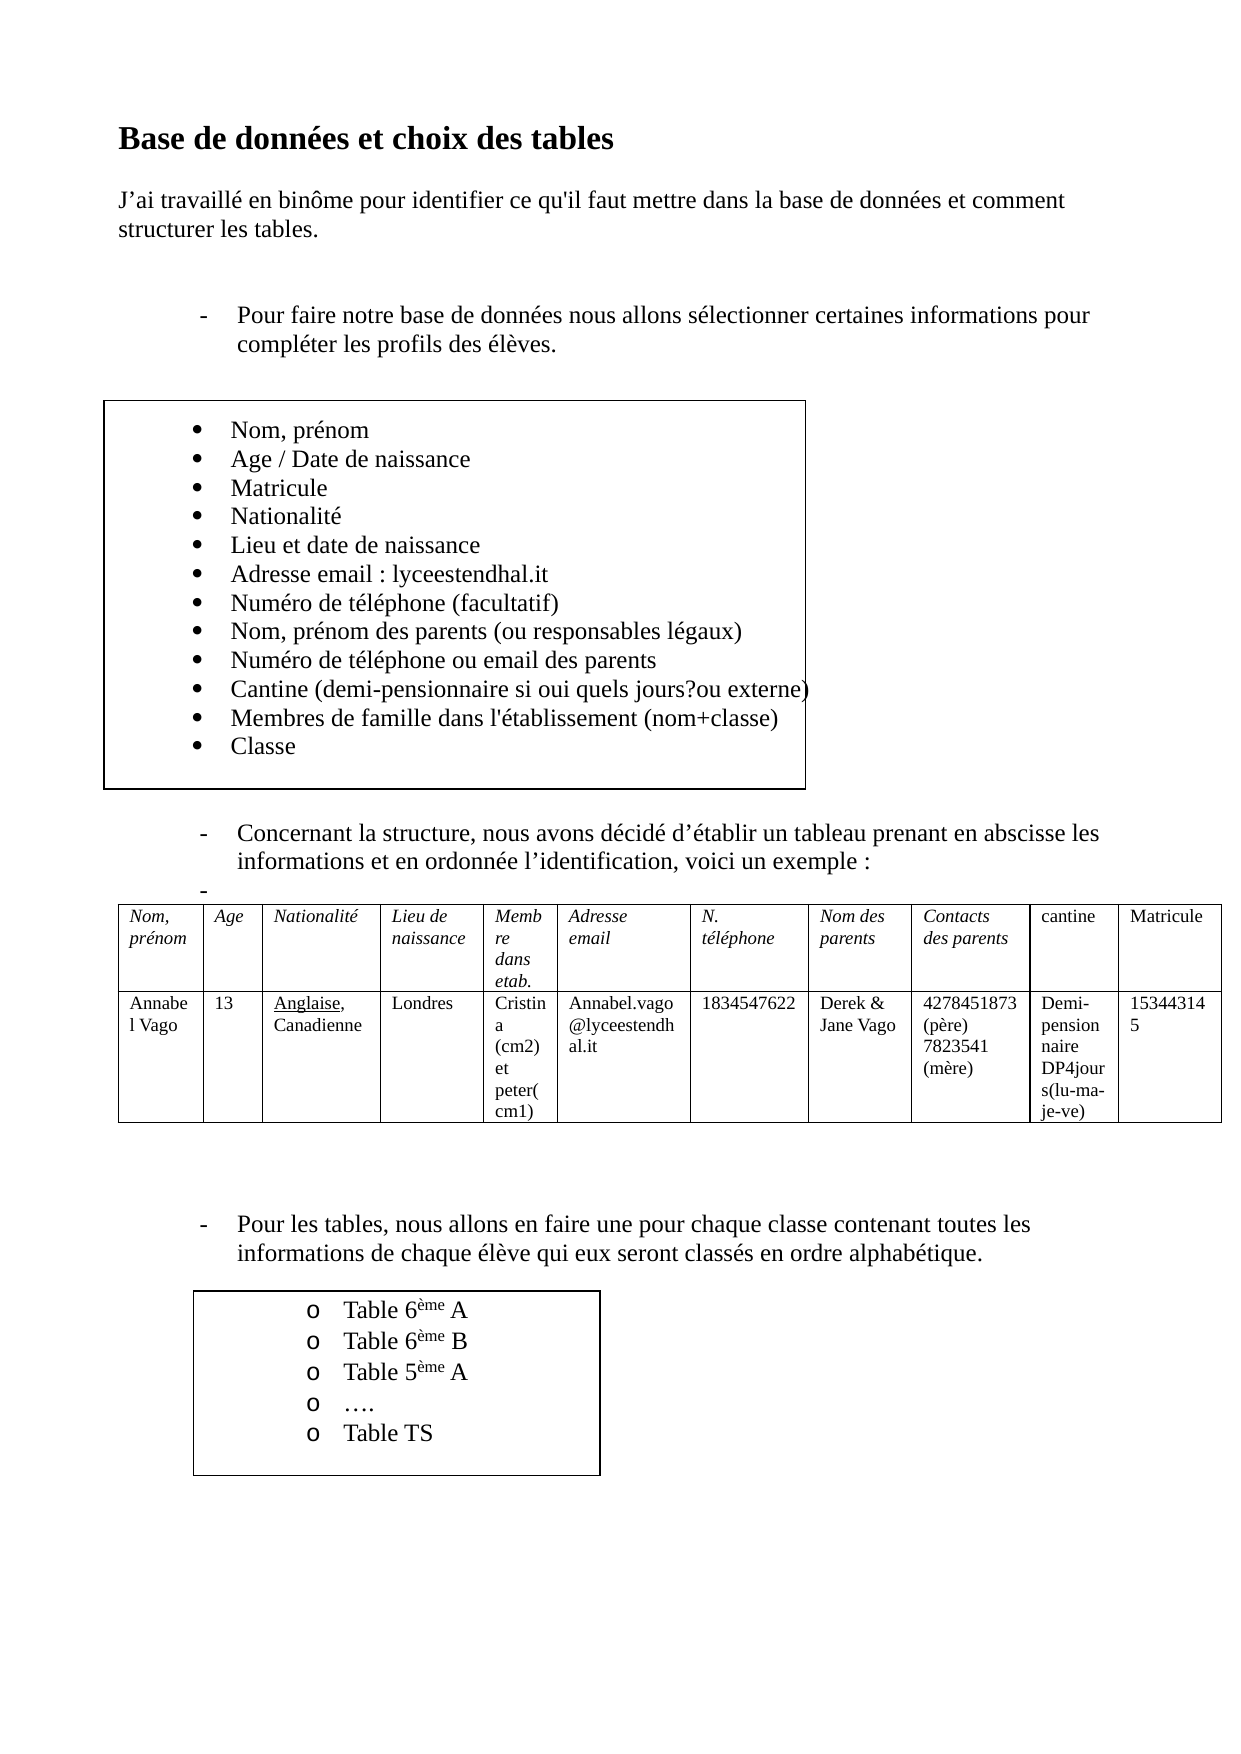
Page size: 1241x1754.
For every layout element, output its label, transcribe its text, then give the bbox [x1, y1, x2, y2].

list [601, 1295, 1122, 1326]
list Numéro de téléphone ou email des parents [193, 645, 805, 674]
table_header Matricule [1119, 905, 1221, 991]
table_header Adresse email [558, 905, 690, 991]
list [806, 415, 1122, 444]
table_cell 13 [204, 992, 262, 1122]
list [806, 444, 1122, 473]
list [601, 1418, 1122, 1449]
table_cell Anglaise, Canadienne [263, 992, 380, 1122]
table_header Nom, prénom [119, 905, 203, 991]
table_cell 1834547622 [691, 992, 808, 1122]
list [806, 530, 1122, 559]
table_header N. téléphone [691, 905, 808, 991]
list Numéro de téléphone (facultatif) [193, 588, 805, 616]
list Table 5ème A [306, 1357, 599, 1388]
list Table 6ème B [306, 1326, 599, 1357]
text Base de données et choix des tables [118, 118, 1122, 156]
list [806, 703, 1122, 731]
list Table TS [306, 1418, 599, 1449]
table_cell Annabel Vago [119, 992, 203, 1122]
list Nom, prénom des parents (ou responsables légaux) [193, 616, 805, 645]
table_header Lieu de naissance [381, 905, 483, 991]
list Nationalité [193, 501, 805, 530]
list [601, 1357, 1122, 1388]
list Classe [193, 731, 805, 760]
list Membres de famille dans l'établissement (nom+classe) [193, 703, 805, 731]
table_cell 153443145 [1119, 992, 1221, 1122]
list Pour faire notre base de données nous allons sélectionner certaines informations pour compléter les profils des élèves. [199, 300, 1122, 358]
table_cell Demi-pensionnaire DP4jours(lu-ma-je-ve) [1031, 992, 1118, 1122]
list [601, 1326, 1122, 1357]
table_header cantine [1031, 905, 1118, 991]
table_header Nationalité [263, 905, 380, 991]
list Cantine (demi-pensionnaire si oui quels jours?ou externe) [806, 674, 1122, 703]
list [806, 645, 1122, 674]
table_header Membre dans etab. [484, 905, 557, 991]
list Matricule [193, 473, 805, 501]
list Table 6ème A [306, 1295, 599, 1326]
table_header Contacts des parents [912, 905, 1029, 991]
text J’ai travaillé en binôme pour identifier ce qu'il faut mettre dans la base de données et comment structurer les tables. [118, 185, 1122, 271]
list Adresse email : lyceestendhal.it [193, 559, 805, 588]
list [806, 501, 1122, 530]
list Pour les tables, nous allons en faire une pour chaque classe contenant toutes les informations de chaque élève qui eux seront classés en ordre alphabétique. [199, 1209, 1122, 1266]
table_cell Annabel.vago@lyceestendhal.it [558, 992, 690, 1122]
list [806, 588, 1122, 616]
table_header Nom des parents [809, 905, 911, 991]
list Nom, prénom [193, 415, 805, 444]
list Age / Date de naissance [193, 444, 805, 473]
table_cell Derek & Jane Vago [809, 992, 911, 1122]
table_cell Cristina (cm2) et peter(cm1) [484, 992, 557, 1122]
table_cell 4278451873 (père) 7823541 (mère) [912, 992, 1029, 1122]
list [806, 559, 1122, 588]
list …. [306, 1388, 599, 1418]
list [601, 1388, 1122, 1418]
table_header Age [204, 905, 262, 991]
list Lieu et date de naissance [193, 530, 805, 559]
list [806, 731, 1122, 760]
list Cantine (demi-pensionnaire si oui quels jours?ou externe) [193, 674, 805, 703]
list [806, 616, 1122, 645]
table_cell Londres [381, 992, 483, 1122]
list Concernant la structure, nous avons décidé d’établir un tableau prenant en abscisse les informations et en ordonnée l’identification, voici un exemple : [199, 818, 1122, 875]
list [806, 473, 1122, 501]
